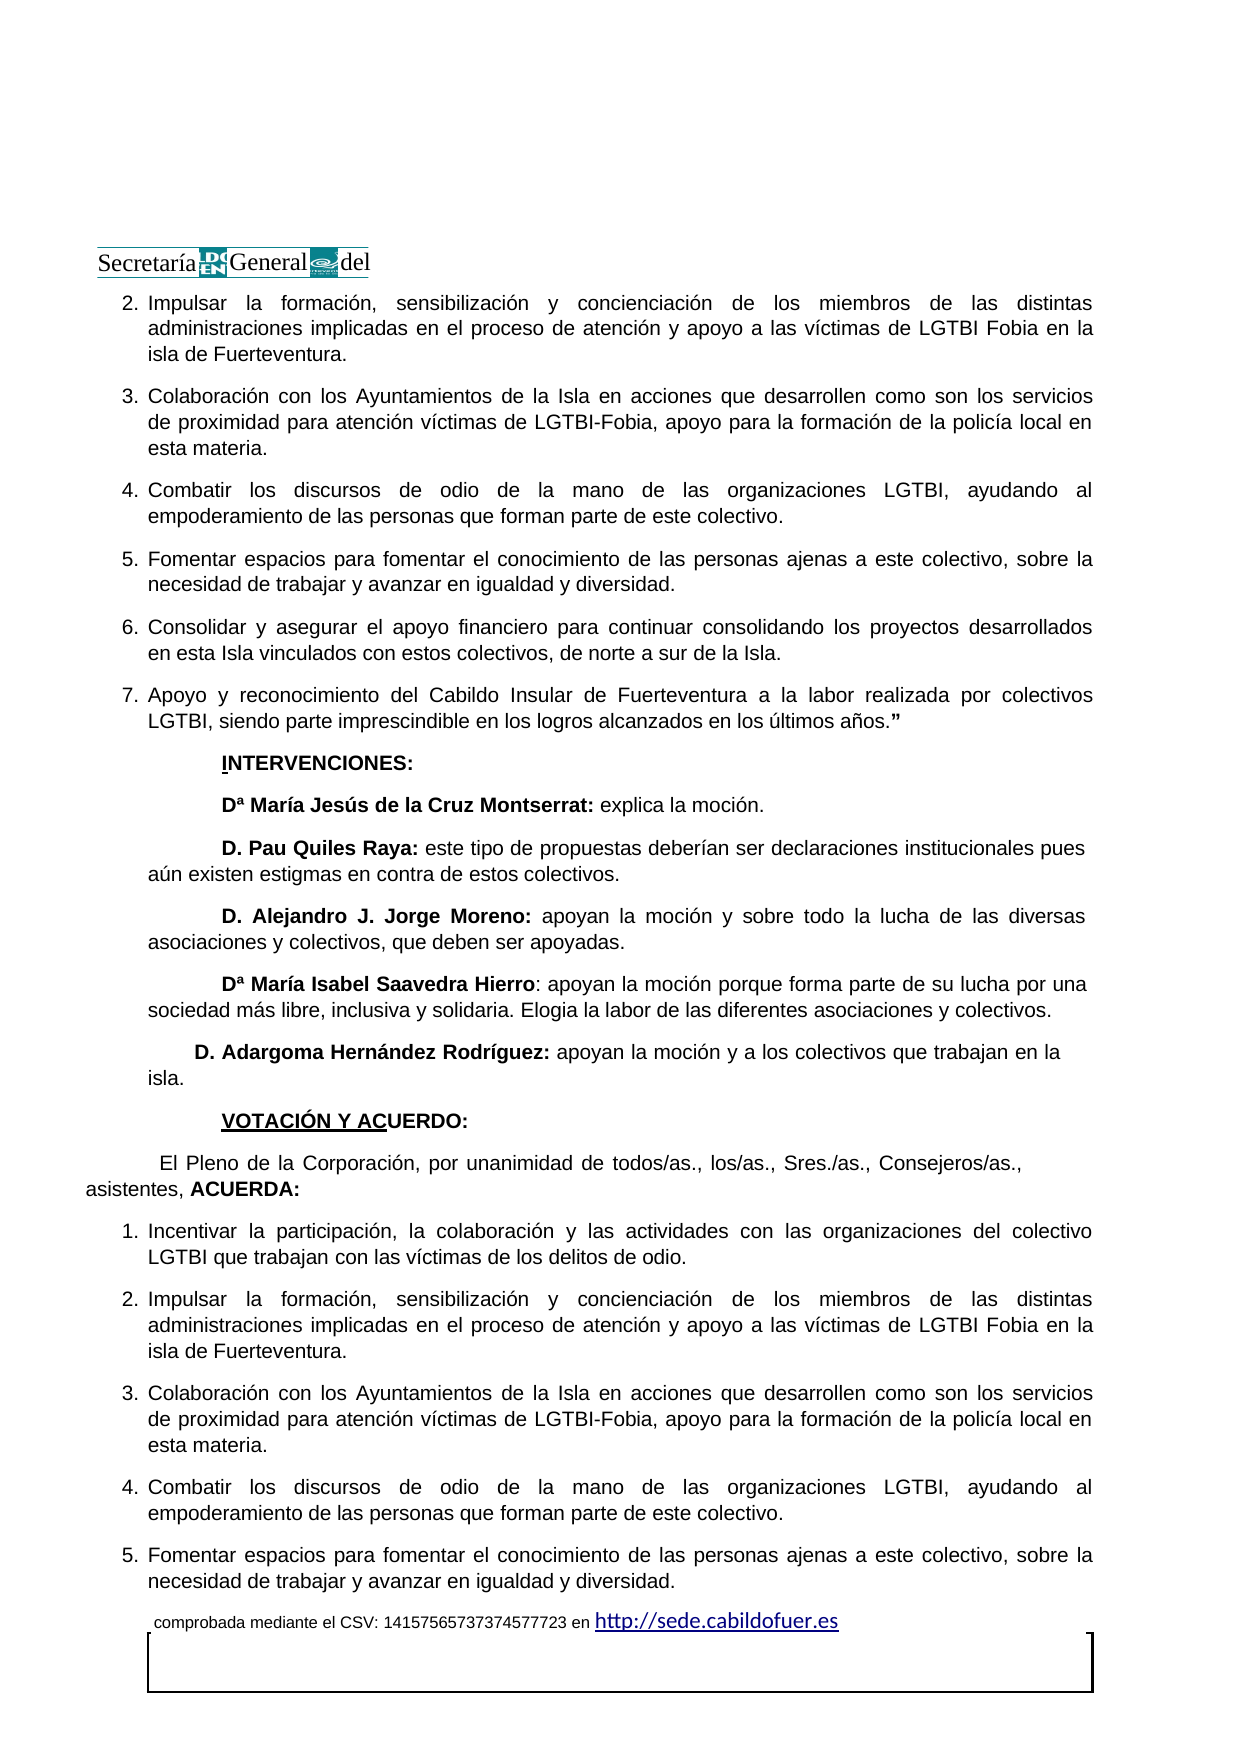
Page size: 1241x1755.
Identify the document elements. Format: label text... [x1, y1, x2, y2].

text D. Pau Quiles Raya: este tipo de propuestas deberían ser declaraciones institucionales pues aún existen estigmas en contra de estos colectivos. [148, 836, 1107, 886]
subtitle VOTACIÓN Y ACUERDO: [221, 1108, 1107, 1132]
list Fomentar espacios para fomentar el conocimiento de las personas ajenas a este colectivo, sobre la necesidad de trabajar y avanzar en igualdad y diversidad. [122, 1543, 1093, 1593]
list Colaboración con los Ayuntamientos de la Isla en acciones que desarrollen como son los servicios de proximidad para atención víctimas de LGTBI-Fobia, apoyo para la formación de la policía local en esta materia. [122, 1381, 1093, 1457]
list Apoyo y reconocimiento del Cabildo Insular de Fuerteventura a la labor realizada por colectivos LGTBI, siendo parte imprescindible en los logros alcanzados en los últimos años.” [122, 683, 1093, 732]
text isla. [148, 1066, 185, 1090]
picture [97, 247, 369, 278]
subtitle INTERVENCIONES: [221, 751, 1107, 775]
text D. Alejandro J. Jorge Moreno: apoyan la moción y sobre todo la lucha de las diversas asociaciones y colectivos, que deben ser apoyadas. [148, 904, 1107, 954]
text El Pleno de la Corporación, por unanimidad de todos/as., los/as., Sres./as., Consejeros/as., asistentes, ACUERDA: [85, 1151, 1106, 1201]
list Combatir los discursos de odio de la mano de las organizaciones LGTBI, ayudando al empoderamiento de las personas que forman parte de este colectivo. [122, 1475, 1093, 1525]
list Incentivar la participación, la colaboración y las actividades con las organizaciones del colectivo LGTBI que trabajan con las víctimas de los delitos de odio. [122, 1219, 1093, 1269]
list Impulsar la formación, sensibilización y concienciación de los miembros de las distintas administraciones implicadas en el proceso de atención y apoyo a las víctimas de LGTBI Fobia en la isla de Fuerteventura. [122, 1287, 1093, 1363]
list Adargoma Hernández Rodríguez: apoyan la moción y a los colectivos que trabajan en la [194, 1040, 1107, 1064]
list Combatir los discursos de odio de la mano de las organizaciones LGTBI, ayudando al empoderamiento de las personas que forman parte de este colectivo. [122, 478, 1093, 528]
list Fomentar espacios para fomentar el conocimiento de las personas ajenas a este colectivo, sobre la necesidad de trabajar y avanzar en igualdad y diversidad. [122, 546, 1093, 596]
text Dª María Jesús de la Cruz Montserrat: explica la moción. [221, 793, 1107, 817]
text Dª María Isabel Saavedra Hierro: apoyan la moción porque forma parte de su lucha por una sociedad más libre, inclusiva y solidaria. Elogia la labor de las diferentes asociaciones y colectivos. [148, 972, 1107, 1022]
list Colaboración con los Ayuntamientos de la Isla en acciones que desarrollen como son los servicios de proximidad para atención víctimas de LGTBI-Fobia, apoyo para la formación de la policía local en esta materia. [122, 384, 1093, 460]
list Consolidar y asegurar el apoyo financiero para continuar consolidando los proyectos desarrollados en esta Isla vinculados con estos colectivos, de norte a sur de la Isla. [122, 614, 1093, 664]
list Impulsar la formación, sensibilización y concienciación de los miembros de las distintas administraciones implicadas en el proceso de atención y apoyo a las víctimas de LGTBI Fobia en la isla de Fuerteventura. [122, 290, 1093, 366]
